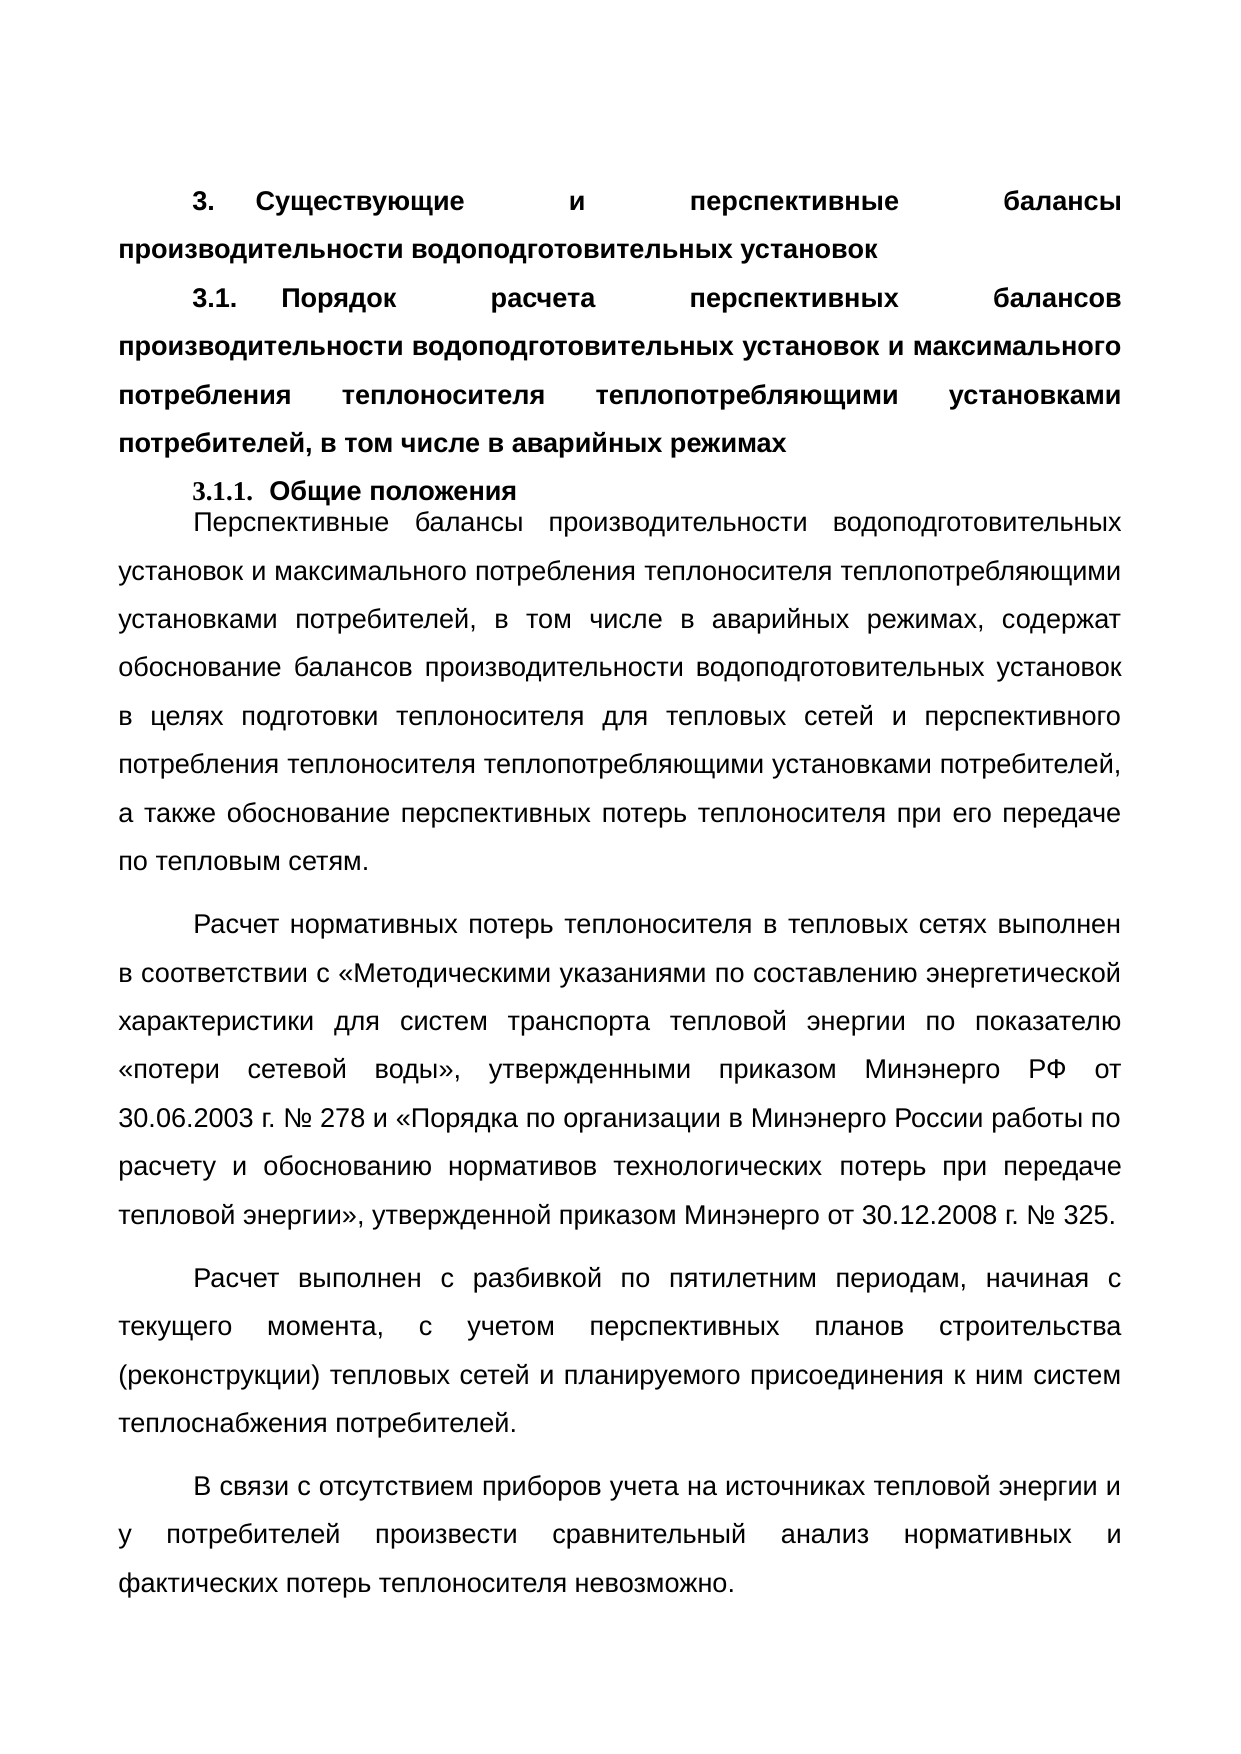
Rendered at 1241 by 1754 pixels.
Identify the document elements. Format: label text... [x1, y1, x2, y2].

text Перспективные балансы производительности водоподготовительных установок и максимального потребления теплоносителя теплопотребляющими установками потребителей, в том числе в аварийных режимах, содержат обоснование балансов производительности водоподготовительных установок в целях подготовки теплоносителя для тепловых сетей и перспективного потребления теплоносителя теплопотребляющими установками потребителей, а также обоснование перспективных потерь теплоносителя при его передаче по тепловым сетям. [118, 506, 1122, 876]
text В связи с отсутствием приборов учета на источниках тепловой энергии и у потребителей произвести сравнительный анализ нормативных и фактических потерь теплоносителя невозможно. [118, 1470, 1122, 1598]
list Порядок расчета перспективных балансов производительности водоподготовительных установок и максимального потребления теплоносителя теплопотребляющими установками потребителей, в том числе в аварийных режимах [118, 282, 1122, 458]
text Расчет выполнен с разбивкой по пятилетним периодам, начиная с текущего момента, с учетом перспективных планов строительства (реконструкции) тепловых сетей и планируемого присоединения к ним систем теплоснабжения потребителей. [118, 1262, 1122, 1438]
list Существующие и перспективные балансы производительности водоподготовительных установок [118, 185, 1122, 264]
text Расчет нормативных потерь теплоносителя в тепловых сетях выполнен в соответствии с «Методическими указаниями по составлению энергетической характеристики для систем транспорта тепловой энергии по показателю «потери сетевой воды», утвержденными приказом Минэнерго РФ от 30.06.2003 г. № 278 и «Порядка по организации в Минэнерго России работы по расчету и обоснованию нормативов технологических потерь при передаче тепловой энергии», утвержденной приказом Минэнерго от 30.12.2008 г. № 325. [118, 908, 1122, 1230]
list Общие положения [118, 476, 1122, 506]
